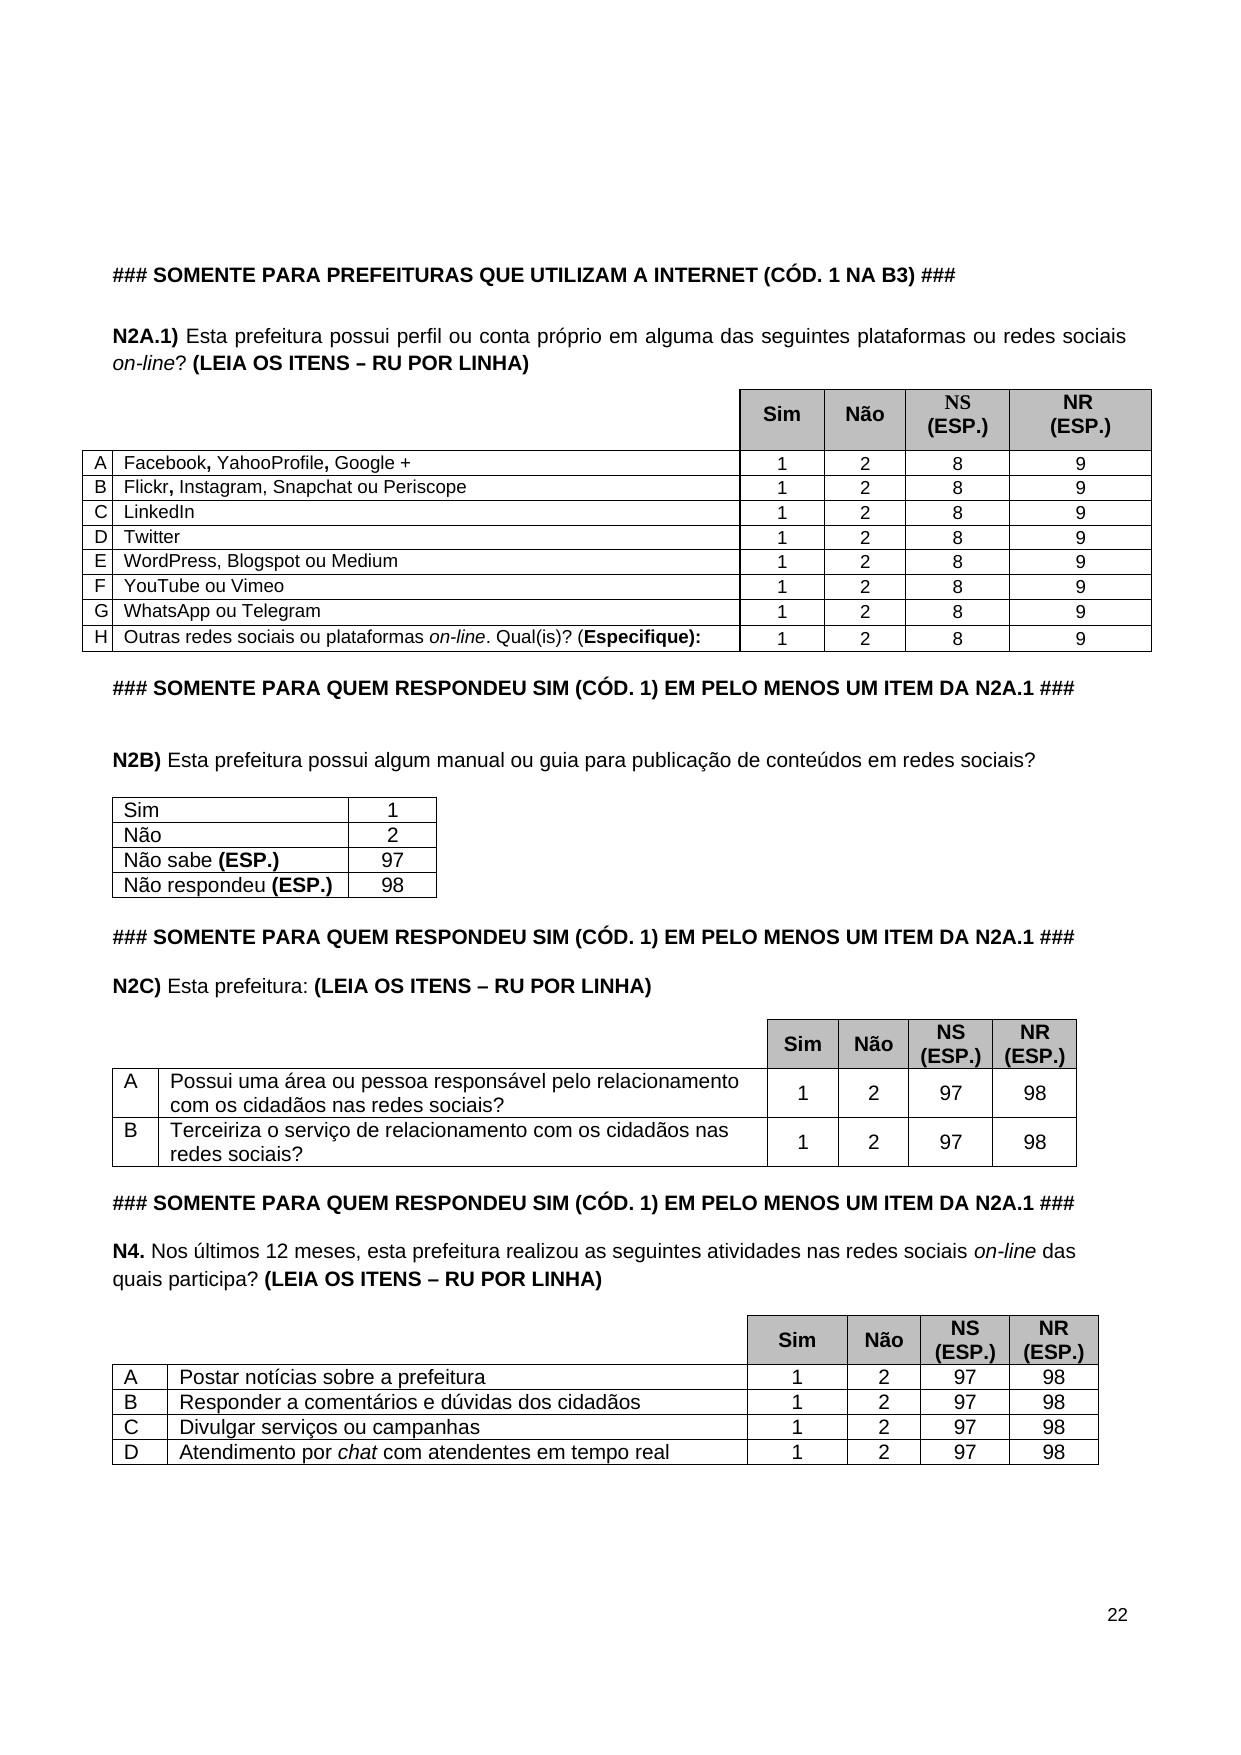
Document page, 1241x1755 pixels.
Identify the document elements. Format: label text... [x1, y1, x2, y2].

table_cell 8 [906, 575, 1009, 598]
table_cell 98 [993, 1118, 1076, 1166]
table_cell 97 [909, 1118, 992, 1166]
table_cell 2 [825, 600, 905, 625]
table_cell A [83, 451, 112, 475]
text N2C) Esta prefeitura: (LEIA OS ITENS – RU POR LINHA) [112, 973, 1128, 997]
table_cell 1 [741, 501, 824, 524]
table_cell 9 [1010, 526, 1151, 549]
table_header Sim [113, 798, 348, 822]
table_cell B [113, 1390, 167, 1414]
table_cell YouTube ou Vimeo [113, 575, 739, 598]
text ### SOMENTE PARA QUEM RESPONDEU SIM (CÓD. 1) EM PELO MENOS UM ITEM DA N2A.1 ### [112, 1191, 1128, 1215]
text ### SOMENTE PARA QUEM RESPONDEU SIM (CÓD. 1) EM PELO MENOS UM ITEM DA N2A.1 ### [112, 676, 1128, 700]
table_cell 97 [921, 1365, 1009, 1389]
table_cell Não respondeu (ESP.) [113, 873, 348, 897]
table_header Não [839, 1020, 908, 1068]
table_cell 1 [768, 1069, 838, 1117]
table_cell 2 [825, 575, 905, 598]
table_cell 97 [921, 1440, 1009, 1464]
table_cell 98 [1010, 1390, 1098, 1414]
table_cell 2 [848, 1415, 920, 1439]
table_cell 97 [921, 1415, 1009, 1439]
table_cell Twitter [113, 526, 739, 549]
table_cell 2 [848, 1390, 920, 1414]
table_cell 2 [825, 451, 905, 475]
table_header 1 [349, 798, 436, 822]
table_cell 8 [906, 550, 1009, 574]
table_cell 2 [839, 1069, 908, 1117]
table_cell 98 [1010, 1365, 1098, 1389]
table_header [83, 389, 739, 450]
table_cell 2 [825, 626, 905, 651]
table_header NS (ESP.) [921, 1316, 1009, 1364]
table_cell A [113, 1365, 167, 1389]
table_cell B [113, 1118, 158, 1166]
table_cell 8 [906, 451, 1009, 475]
table_cell 8 [906, 476, 1009, 500]
table_cell Divulgar serviços ou campanhas [168, 1415, 747, 1439]
table_cell 98 [993, 1069, 1076, 1117]
table_cell H [83, 626, 112, 651]
table_cell Possui uma área ou pessoa responsável pelo relacionamento com os cidadãos nas redes sociais? [159, 1069, 767, 1117]
table_cell 9 [1010, 550, 1151, 574]
table_cell 2 [848, 1440, 920, 1464]
table_cell WordPress, Blogspot ou Medium [113, 550, 739, 574]
table_cell G [83, 600, 112, 625]
table_cell 9 [1010, 451, 1151, 475]
table_cell 2 [349, 823, 436, 847]
table_cell C [113, 1415, 167, 1439]
table_cell 9 [1010, 626, 1151, 651]
table_header Não [825, 390, 905, 450]
table_cell 1 [741, 600, 824, 625]
table_cell 98 [1010, 1415, 1098, 1439]
table_cell 1 [741, 550, 824, 574]
table_cell 97 [921, 1390, 1009, 1414]
table_header [113, 1315, 747, 1364]
table_cell 1 [748, 1365, 847, 1389]
table_cell Outras redes sociais ou plataformas on-line. Qual(is)? (Especifique): [113, 626, 739, 651]
table_header Não [848, 1316, 920, 1364]
table_cell 1 [741, 451, 824, 475]
table_header NR (ESP.) [993, 1020, 1076, 1068]
table_header Sim [768, 1020, 838, 1068]
table_cell WhatsApp ou Telegram [113, 600, 739, 625]
text ### SOMENTE PARA QUEM RESPONDEU SIM (CÓD. 1) EM PELO MENOS UM ITEM DA N2A.1 ### [112, 925, 1128, 949]
table_cell 2 [825, 501, 905, 524]
table_cell A [113, 1069, 158, 1117]
table_cell 9 [1010, 600, 1151, 625]
table_cell 98 [349, 873, 436, 897]
table_cell D [113, 1440, 167, 1464]
table_cell 2 [825, 476, 905, 500]
text N4. Nos últimos 12 meses, esta prefeitura realizou as seguintes atividades nas redes sociais on-line das quais participa? (LEIA OS ITENS – RU POR LINHA) [112, 1239, 1128, 1290]
table_header NS (ESP.) [909, 1020, 992, 1068]
table_cell Flickr, Instagram, Snapchat ou Periscope [113, 476, 739, 500]
table_header Sim [741, 390, 824, 450]
table_cell 8 [906, 526, 1009, 549]
table_cell E [83, 550, 112, 574]
table_cell 97 [349, 848, 436, 872]
table_cell 1 [748, 1440, 847, 1464]
table_cell 9 [1010, 501, 1151, 524]
text ### SOMENTE PARA PREFEITURAS QUE UTILIZAM A INTERNET (CÓD. 1 NA B3) ### [112, 263, 1128, 287]
table_cell B [83, 476, 112, 500]
table_cell 1 [748, 1390, 847, 1414]
table_cell 1 [741, 575, 824, 598]
table_header NS (ESP.) [906, 390, 1009, 450]
table_cell 2 [825, 526, 905, 549]
table_cell C [83, 501, 112, 524]
table_cell Terceiriza o serviço de relacionamento com os cidadãos nas redes sociais? [159, 1118, 767, 1166]
table_header Sim [748, 1316, 847, 1364]
table_cell 97 [909, 1069, 992, 1117]
table_cell 9 [1010, 476, 1151, 500]
table_cell 2 [848, 1365, 920, 1389]
table_cell 8 [906, 626, 1009, 651]
table_cell Responder a comentários e dúvidas dos cidadãos [168, 1390, 747, 1414]
table_cell 2 [839, 1118, 908, 1166]
table_cell 8 [906, 600, 1009, 625]
table_cell 2 [825, 550, 905, 574]
table_cell 1 [741, 526, 824, 549]
table_cell 98 [1010, 1440, 1098, 1464]
table_cell LinkedIn [113, 501, 739, 524]
table_cell 1 [741, 626, 824, 651]
table_cell Não sabe (ESP.) [113, 848, 348, 872]
table_cell D [83, 526, 112, 549]
table_header [113, 1019, 767, 1068]
table_header NR (ESP.) [1010, 1316, 1098, 1364]
table_cell 9 [1010, 575, 1151, 598]
table_cell F [83, 575, 112, 598]
table_header NR (ESP.) [1010, 390, 1151, 450]
table_cell 1 [748, 1415, 847, 1439]
table_cell 1 [768, 1118, 838, 1166]
table_cell Atendimento por chat com atendentes em tempo real [168, 1440, 747, 1464]
table_cell 1 [741, 476, 824, 500]
table_cell Facebook, YahooProfile, Google + [113, 451, 739, 475]
table_cell Postar notícias sobre a prefeitura [168, 1365, 747, 1389]
table_cell Não [113, 823, 348, 847]
text N2B) Esta prefeitura possui algum manual ou guia para publicação de conteúdos em redes sociais? [112, 748, 1128, 772]
table_cell 8 [906, 501, 1009, 524]
text N2A.1) Esta prefeitura possui perfil ou conta próprio em alguma das seguintes plataformas ou redes sociais on-line? (LEIA OS ITENS – RU POR LINHA) [112, 324, 1128, 376]
